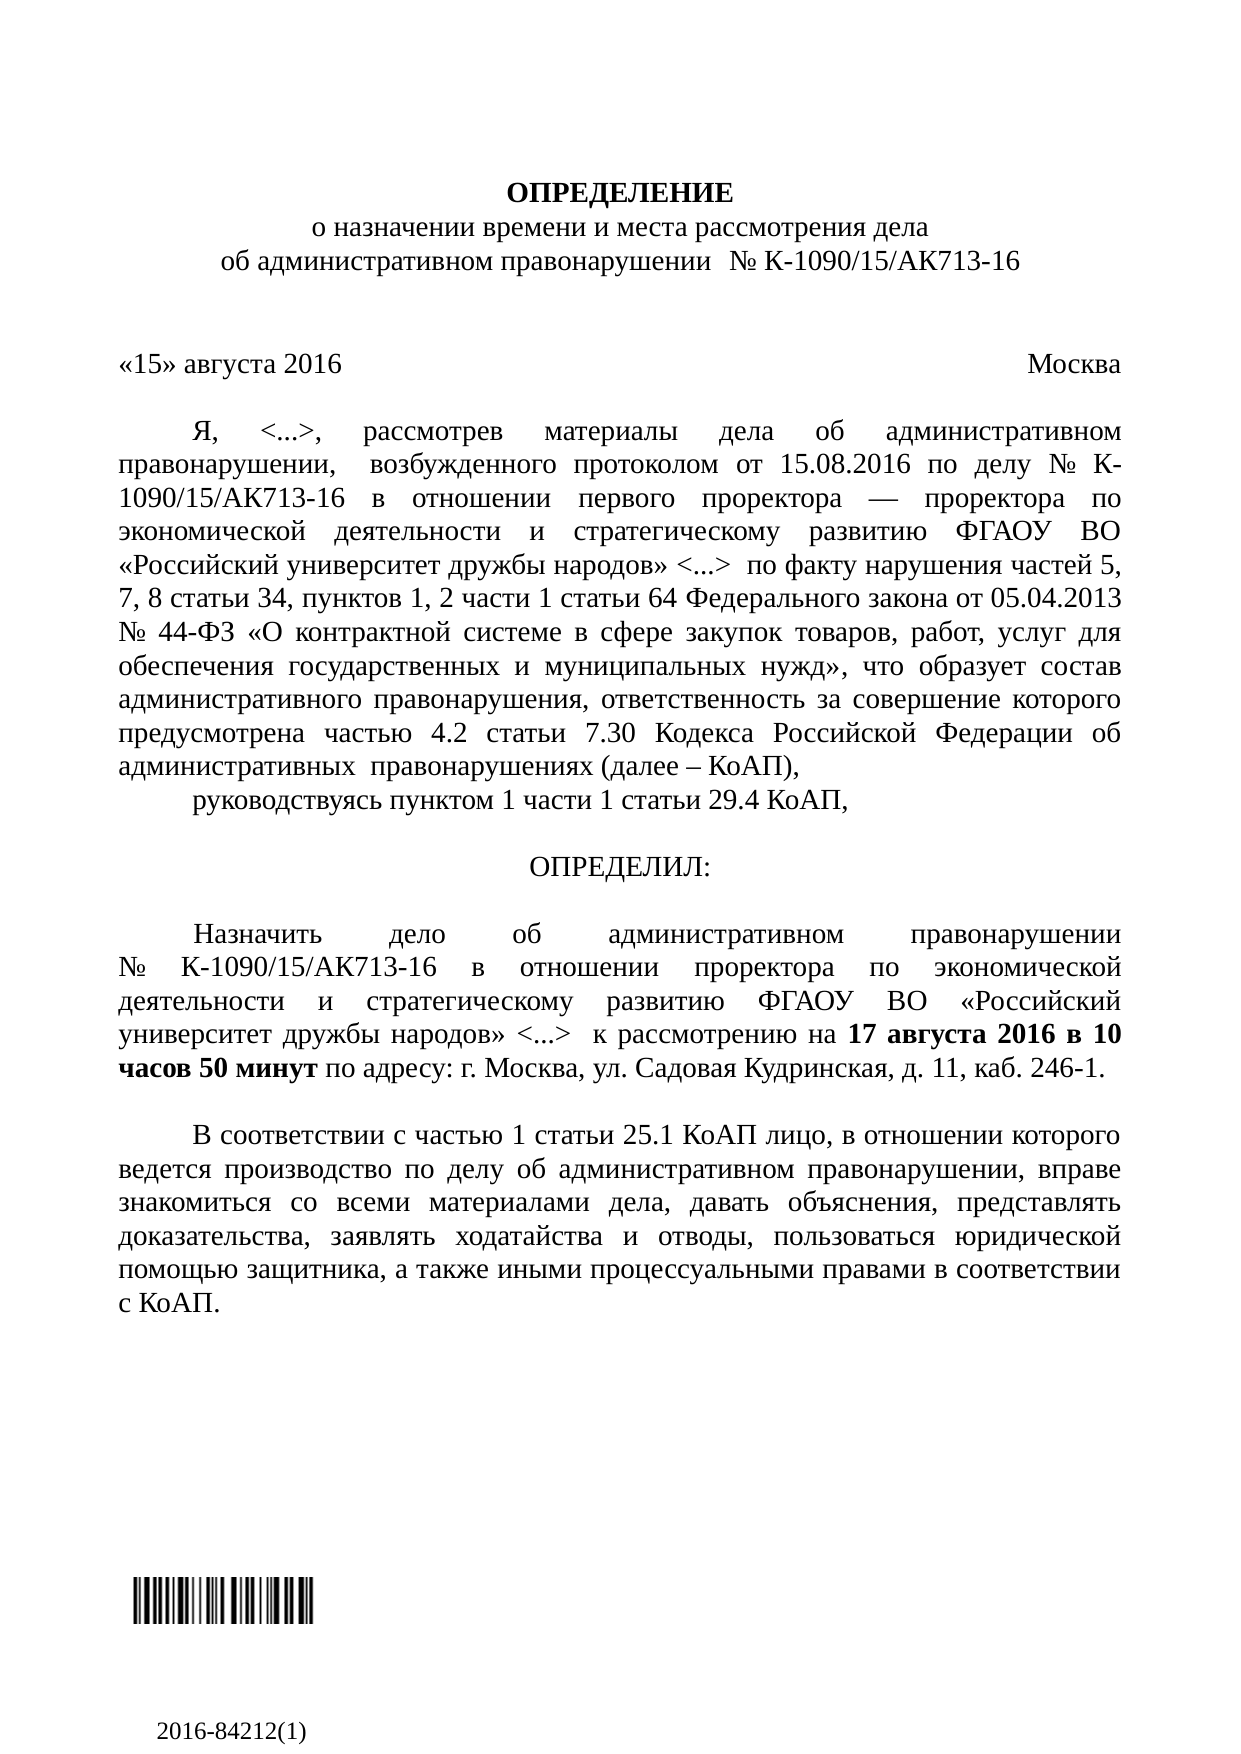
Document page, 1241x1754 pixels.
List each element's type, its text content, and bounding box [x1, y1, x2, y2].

text Назначить дело об административном правонарушении № К-1090/15/АК713-16 в отношении проректора по экономической деятельности и стратегическому развитию ФГАОУ ВО «Российский университет дружбы народов» <...> к рассмотрению на 17 августа 2016 в 10 часов 50 минут по адресу: г. Москва, ул. Садовая Кудринская, д. 11, каб. 246-1. [118, 916, 1122, 1084]
text Я, <...>, рассмотрев материалы дела об административном правонарушении, возбужденного протоколом от 15.08.2016 по делу № К-1090/15/АК713-16 в отношении первого проректора — проректора по экономической деятельности и стратегическому развитию ФГАОУ ВО «Российский университет дружбы народов» <...> по факту нарушения частей 5, 7, 8 статьи 34, пунктов 1, 2 части 1 статьи 64 Федерального закона от 05.04.2013 № 44-ФЗ «О контрактной системе в сфере закупок товаров, работ, услуг для обеспечения государственных и муниципальных нужд», что образует состав административного правонарушения, ответственность за совершение которого предусмотрена частью 4.2 статьи 7.30 Кодекса Российской Федерации об административных правонарушениях (далее – КоАП), [118, 413, 1122, 782]
text об административном правонарушении № К-1090/15/АК713-16 [118, 243, 1122, 279]
text руководствуясь пунктом 1 части 1 статьи 29.4 КоАП, [118, 782, 1122, 815]
text о назначении времени и места рассмотрения дела [118, 209, 1122, 243]
subtitle ОПРЕДЕЛЕНИЕ [118, 176, 1122, 209]
text В соответствии с частью 1 статьи 25.1 КоАП лицо, в отношении которого ведется производство по делу об административном правонарушении, вправе знакомиться со всеми материалами дела, давать объяснения, представлять доказательства, заявлять ходатайства и отводы, пользоваться юридической помощью защитника, а также иными процессуальными правами в соответствии с КоАП. [118, 1117, 1122, 1318]
text ОПРЕДЕЛИЛ: [118, 849, 1122, 882]
picture [118, 1577, 331, 1624]
text «15» августа 2016 Москва [118, 346, 1122, 379]
